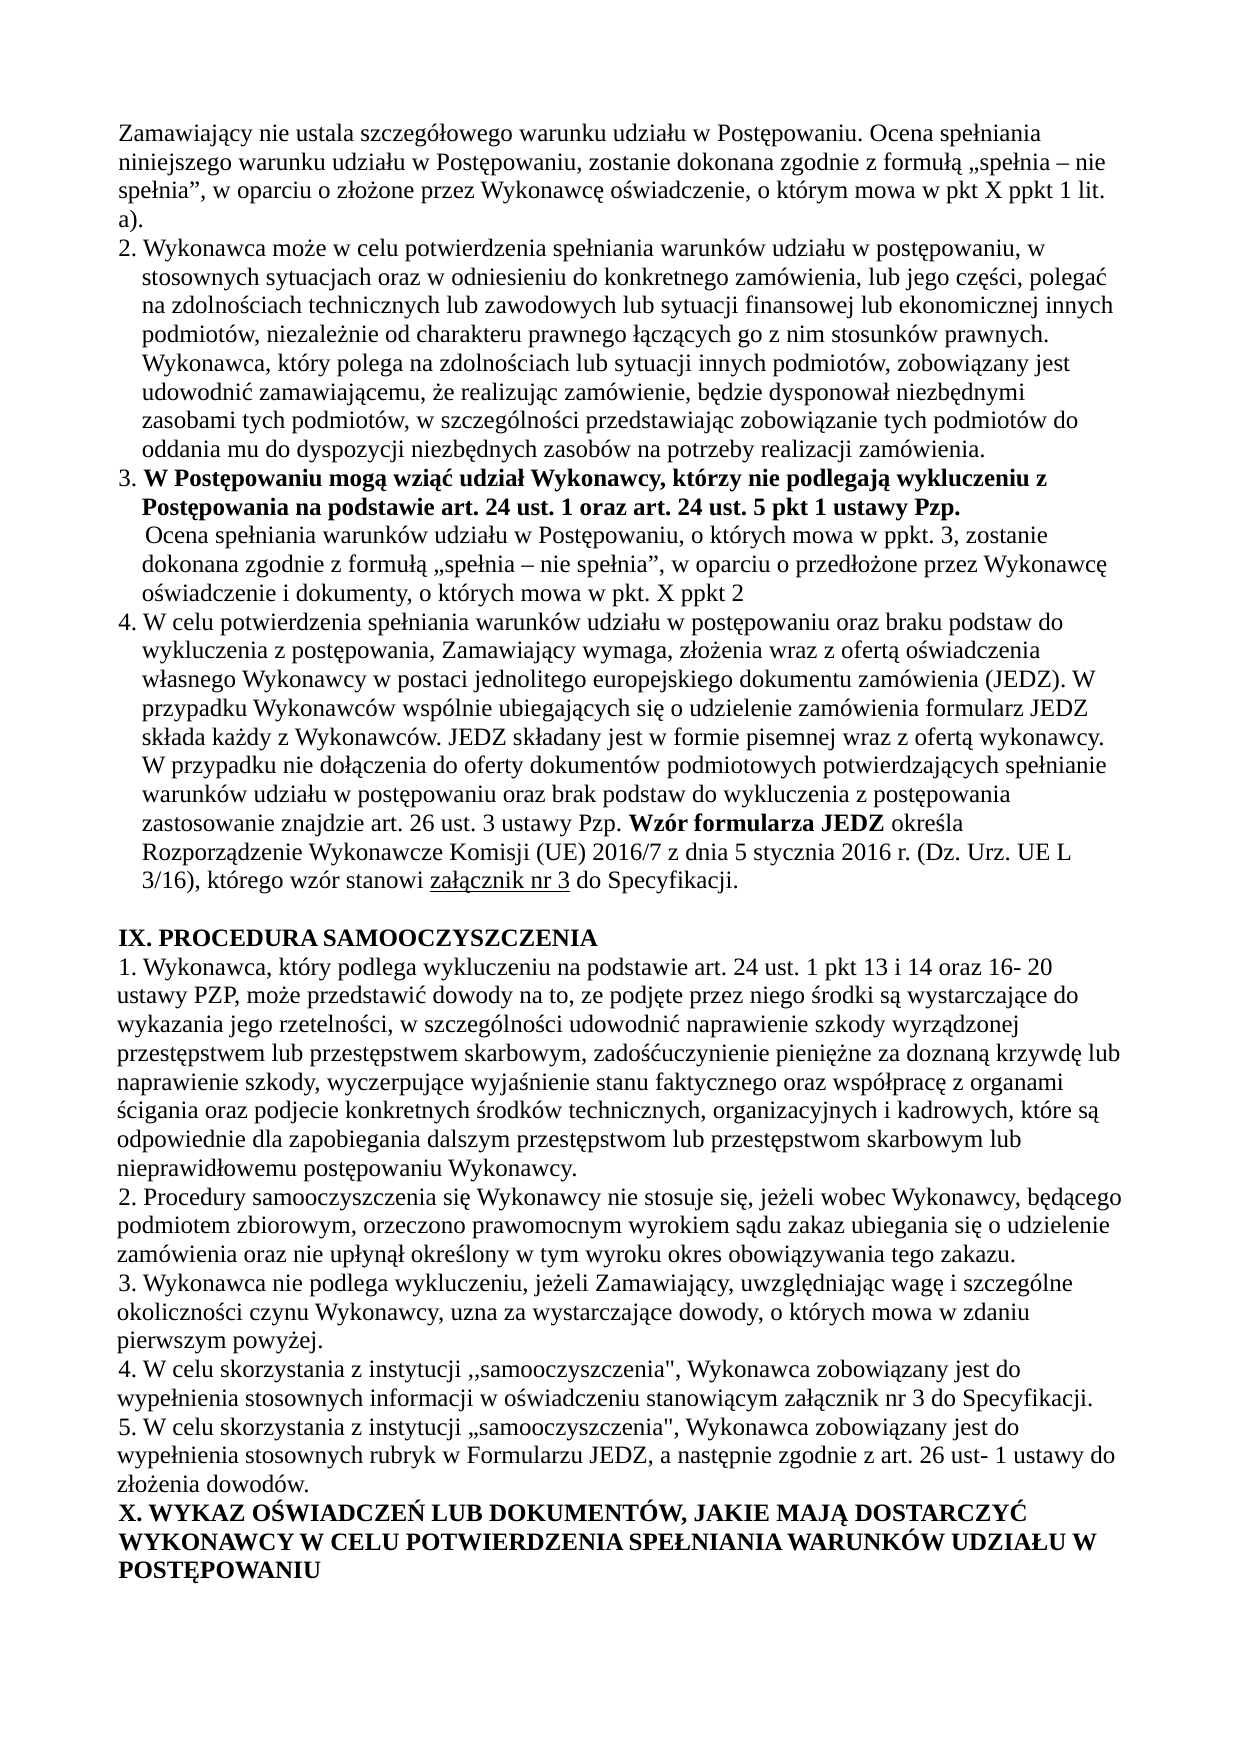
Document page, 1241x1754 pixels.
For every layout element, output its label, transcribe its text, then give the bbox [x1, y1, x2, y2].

text 3. Wykonawca nie podlega wykluczeniu, jeżeli Zamawiający, uwzględniając wagę i szczególne okoliczności czynu Wykonawcy, uzna za wystarczające dowody, o których mowa w zdaniu pierwszym powyżej. [117, 1268, 1122, 1354]
text X. WYKAZ OŚWIADCZEŃ LUB DOKUMENTÓW, JAKIE MAJĄ DOSTARCZYĆ WYKONAWCY W CELU POTWIERDZENIA SPEŁNIANIA WARUNKÓW UDZIAŁU W POSTĘPOWANIU [118, 1498, 1122, 1584]
text Zamawiający nie ustala szczegółowego warunku udziału w Postępowaniu. Ocena spełniania niniejszego warunku udziału w Postępowaniu, zostanie dokonana zgodnie z formułą „spełnia – nie spełnia”, w oparciu o złożone przez Wykonawcę oświadczenie, o którym mowa w pkt X ppkt 1 lit. a). [118, 118, 1122, 233]
text IX. PROCEDURA SAMOOCZYSZCZENIA [118, 923, 1122, 952]
text 2. Procedury samooczyszczenia się Wykonawcy nie stosuje się, jeżeli wobec Wykonawcy, będącego podmiotem zbiorowym, orzeczono prawomocnym wyrokiem sądu zakaz ubiegania się o udzielenie zamówienia oraz nie upłynął określony w tym wyroku okres obowiązywania tego zakazu. [117, 1182, 1122, 1268]
text 4. W celu skorzystania z instytucji ,,samooczyszczenia", Wykonawca zobowiązany jest do wypełnienia stosownych informacji w oświadczeniu stanowiącym załącznik nr 3 do Specyfikacji. [117, 1354, 1122, 1412]
text Ocena spełniania warunków udziału w Postępowaniu, o których mowa w ppkt. 3, zostanie dokonana zgodnie z formułą „spełnia – nie spełnia”, w oparciu o przedłożone przez Wykonawcę oświadczenie i dokumenty, o których mowa w pkt. X ppkt 2 [142, 521, 1122, 607]
text 5. W celu skorzystania z instytucji „samooczyszczenia", Wykonawca zobowiązany jest do wypełnienia stosownych rubryk w Formularzu JEDZ, a następnie zgodnie z art. 26 ust- 1 ustawy do złożenia dowodów. [117, 1412, 1122, 1498]
text 4. W celu potwierdzenia spełniania warunków udziału w postępowaniu oraz braku podstaw do wykluczenia z postępowania, Zamawiający wymaga, złożenia wraz z ofertą oświadczenia własnego Wykonawcy w postaci jednolitego europejskiego dokumentu zamówienia (JEDZ). W przypadku Wykonawców wspólnie ubiegających się o udzielenie zamówienia formularz JEDZ składa każdy z Wykonawców. JEDZ składany jest w formie pisemnej wraz z ofertą wykonawcy. W przypadku nie dołączenia do oferty dokumentów podmiotowych potwierdzających spełnianie warunków udziału w postępowaniu oraz brak podstaw do wykluczenia z postępowania zastosowanie znajdzie art. 26 ust. 3 ustawy Pzp. Wzór formularza JEDZ określa Rozporządzenie Wykonawcze Komisji (UE) 2016/7 z dnia 5 stycznia 2016 r. (Dz. Urz. UE L 3/16), którego wzór stanowi załącznik nr 3 do Specyfikacji. [118, 607, 1122, 894]
text 3. W Postępowaniu mogą wziąć udział Wykonawcy, którzy nie podlegają wykluczeniu z Postępowania na podstawie art. 24 ust. 1 oraz art. 24 ust. 5 pkt 1 ustawy Pzp. [118, 463, 1122, 521]
text 2. Wykonawca może w celu potwierdzenia spełniania warunków udziału w postępowaniu, w stosownych sytuacjach oraz w odniesieniu do konkretnego zamówienia, lub jego części, polegać na zdolnościach technicznych lub zawodowych lub sytuacji finansowej lub ekonomicznej innych podmiotów, niezależnie od charakteru prawnego łączących go z nim stosunków prawnych. Wykonawca, który polega na zdolnościach lub sytuacji innych podmiotów, zobowiązany jest udowodnić zamawiającemu, że realizując zamówienie, będzie dysponował niezbędnymi zasobami tych podmiotów, w szczególności przedstawiając zobowiązanie tych podmiotów do oddania mu do dyspozycji niezbędnych zasobów na potrzeby realizacji zamówienia. [118, 233, 1122, 463]
text 1. Wykonawca, który podlega wykluczeniu na podstawie art. 24 ust. 1 pkt 13 i 14 oraz 16- 20 ustawy PZP, może przedstawić dowody na to, ze podjęte przez niego środki są wystarczające do wykazania jego rzetelności, w szczególności udowodnić naprawienie szkody wyrządzonej przestępstwem lub przestępstwem skarbowym, zadośćuczynienie pieniężne za doznaną krzywdę lub naprawienie szkody, wyczerpujące wyjaśnienie stanu faktycznego oraz współpracę z organami ścigania oraz podjecie konkretnych środków technicznych, organizacyjnych i kadrowych, które są odpowiednie dla zapobiegania dalszym przestępstwom lub przestępstwom skarbowym lub nieprawidłowemu postępowaniu Wykonawcy. [117, 952, 1122, 1182]
